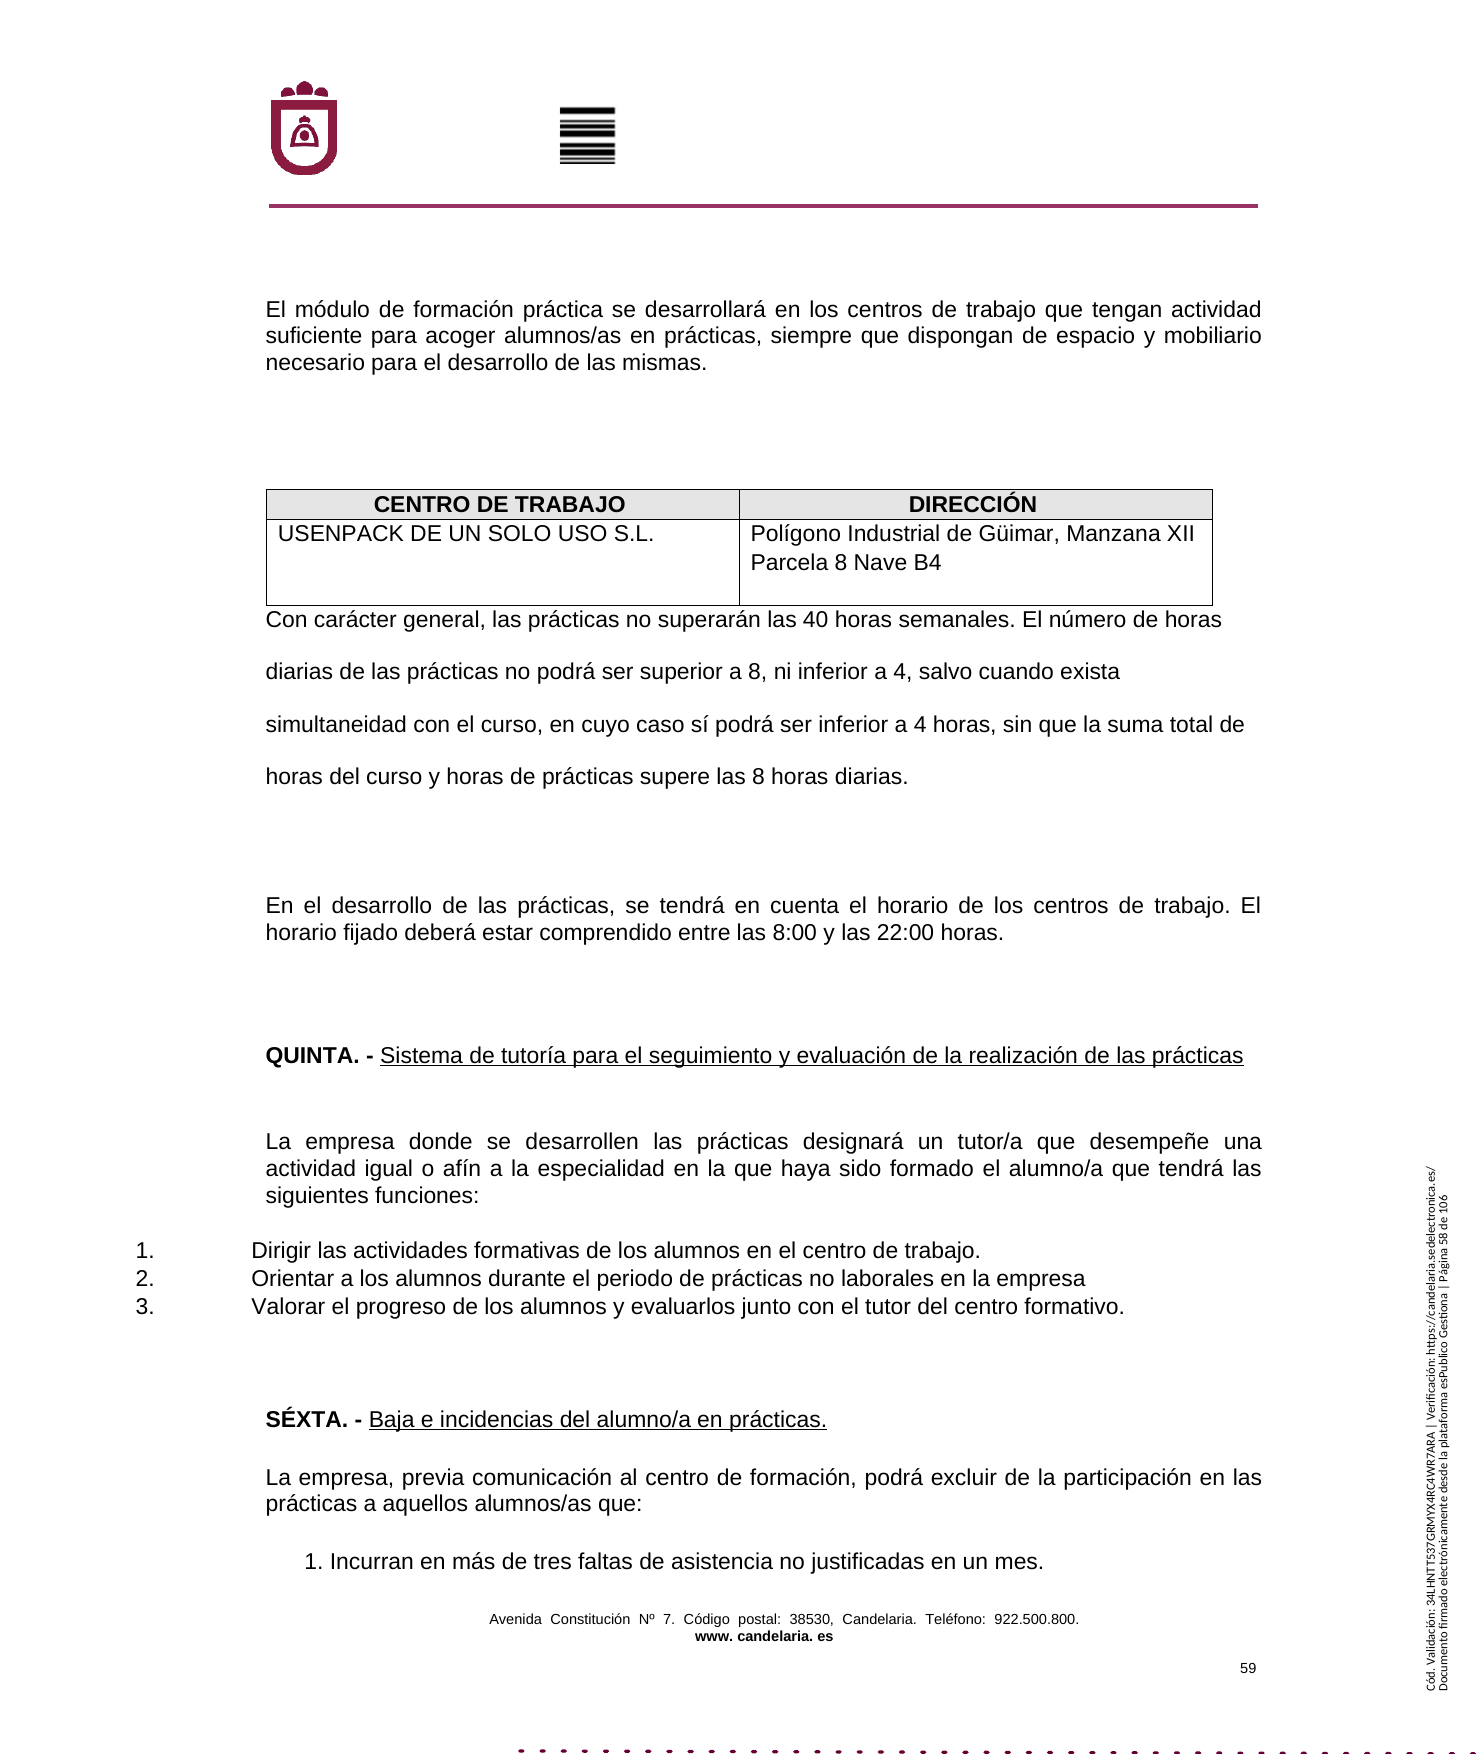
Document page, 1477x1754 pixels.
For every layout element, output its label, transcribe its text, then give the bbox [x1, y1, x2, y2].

list Dirigir las actividades formativas de los alumnos en el centro de trabajo. [135, 1237, 1263, 1263]
text El módulo de formación práctica se desarrollará en los centros de trabajo que tengan actividad suficiente para acoger alumnos/as en prácticas, siempre que dispongan de espacio y mobiliario necesario para el desarrollo de las mismas. [265, 296, 1263, 376]
table_header DIRECCIÓN [740, 490, 1212, 519]
table_cell Polígono Industrial de Güimar, Manzana XII Parcela 8 Nave B4 [740, 520, 1212, 605]
text SÉXTA. - Baja e incidencias del alumno/a en prácticas. [265, 1404, 1270, 1433]
text La empresa donde se desarrollen las prácticas designará un tutor/a que desempeñe una actividad igual o afín a la especialidad en la que haya sido formado el alumno/a que tendrá las siguientes funciones: [265, 1128, 1263, 1208]
table_cell USENPACK DE UN SOLO USO S.L. [267, 520, 739, 605]
text En el desarrollo de las prácticas, se tendrá en cuenta el horario de los centros de trabajo. El horario fijado deberá estar comprendido entre las 8:00 y las 22:00 horas. [265, 892, 1263, 946]
text QUINTA. - Sistema de tutoría para el seguimiento y evaluación de la realización de las prácticas [265, 1041, 1270, 1069]
text Con carácter general, las prácticas no superarán las 40 horas semanales. El número de horas diarias de las prácticas no podrá ser superior a 8, ni inferior a 4, salvo cuando exista simultaneidad con el curso, en cuyo caso sí podrá ser inferior a 4 horas, sin que la suma total de horas del curso y horas de prácticas supere las 8 horas diarias. [265, 606, 1263, 789]
table_header CENTRO DE TRABAJO [267, 490, 739, 519]
text La empresa, previa comunicación al centro de formación, podrá excluir de la participación en las prácticas a aquellos alumnos/as que: [265, 1463, 1263, 1517]
list Valorar el progreso de los alumnos y evaluarlos junto con el tutor del centro formativo. [135, 1293, 1263, 1319]
list Orientar a los alumnos durante el periodo de prácticas no laborales en la empresa [135, 1265, 1263, 1292]
text 1. Incurran en más de tres faltas de asistencia no justificadas en un mes. [304, 1548, 1263, 1574]
